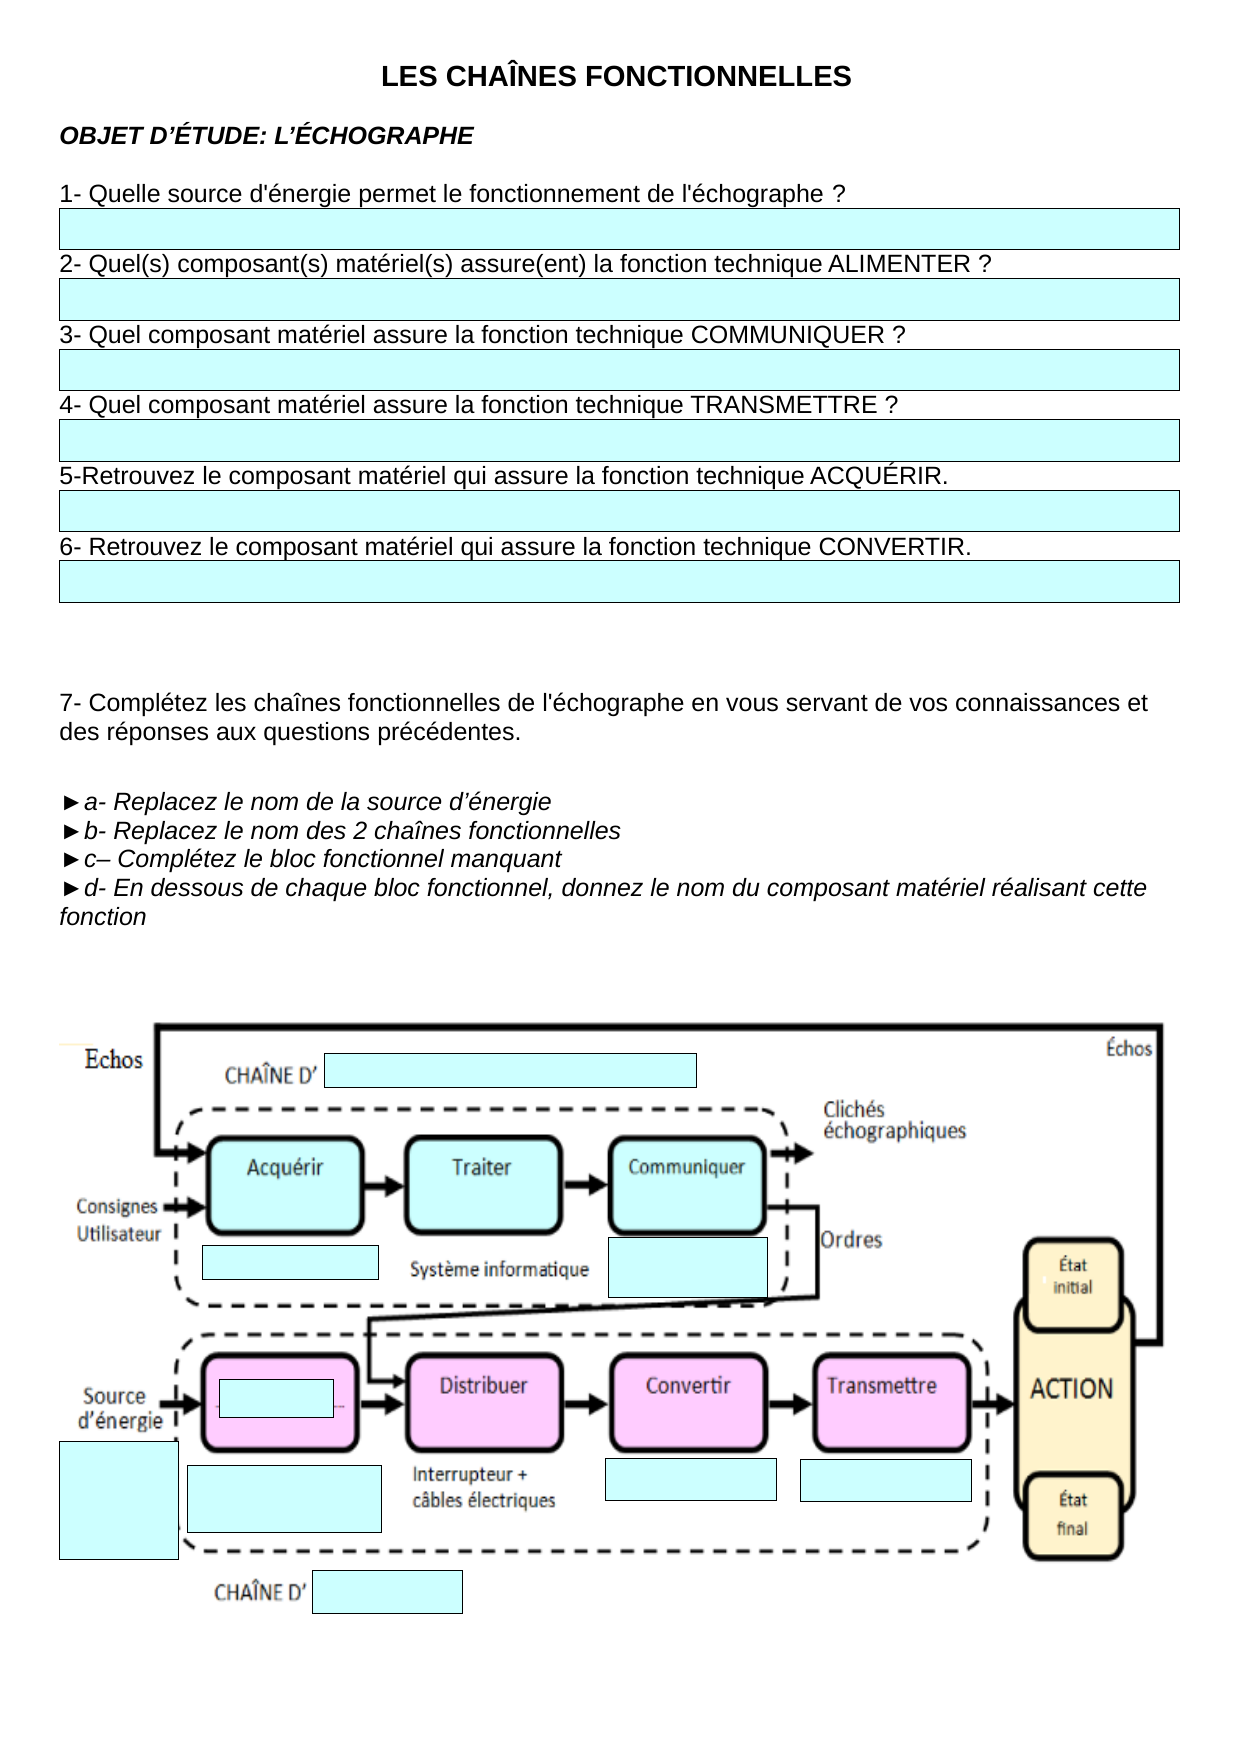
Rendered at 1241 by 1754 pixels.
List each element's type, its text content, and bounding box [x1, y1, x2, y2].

text 1- Quelle source d'énergie permet le fonctionnement de l'échographe ? [59, 179, 1181, 208]
text ►d- En dessous de chaque bloc fonctionnel, donnez le nom du composant matériel réalisant cette fonction [59, 873, 1181, 931]
text 7- Complétez les chaînes fonctionnelles de l'échographe en vous servant de vos connaissances et des réponses aux questions précédentes. [59, 688, 1181, 746]
text 2- Quel(s) composant(s) matériel(s) assure(ent) la fonction technique ALIMENTER ? [59, 249, 1181, 278]
text OBJET D’ÉTUDE: L’ÉCHOGRAPHE [59, 121, 1181, 150]
text LES CHAÎNES FONCTIONNELLES [59, 59, 1181, 93]
text ►c– Complétez le bloc fonctionnel manquant [59, 844, 1181, 873]
text ►b- Replacez le nom des 2 chaînes fonctionnelles [59, 816, 1181, 844]
text 4- Quel composant matériel assure la fonction technique TRANSMETTRE ? [59, 390, 1181, 461]
text 6- Retrouvez le composant matériel qui assure la fonction technique CONVERTIR. [59, 490, 1181, 560]
text 3- Quel composant matériel assure la fonction technique COMMUNIQUER ? [59, 320, 1181, 349]
text ►a- Replacez le nom de la source d’énergie [59, 787, 1181, 816]
text 5-Retrouvez le composant matériel qui assure la fonction technique ACQUÉRIR. [59, 461, 1181, 490]
